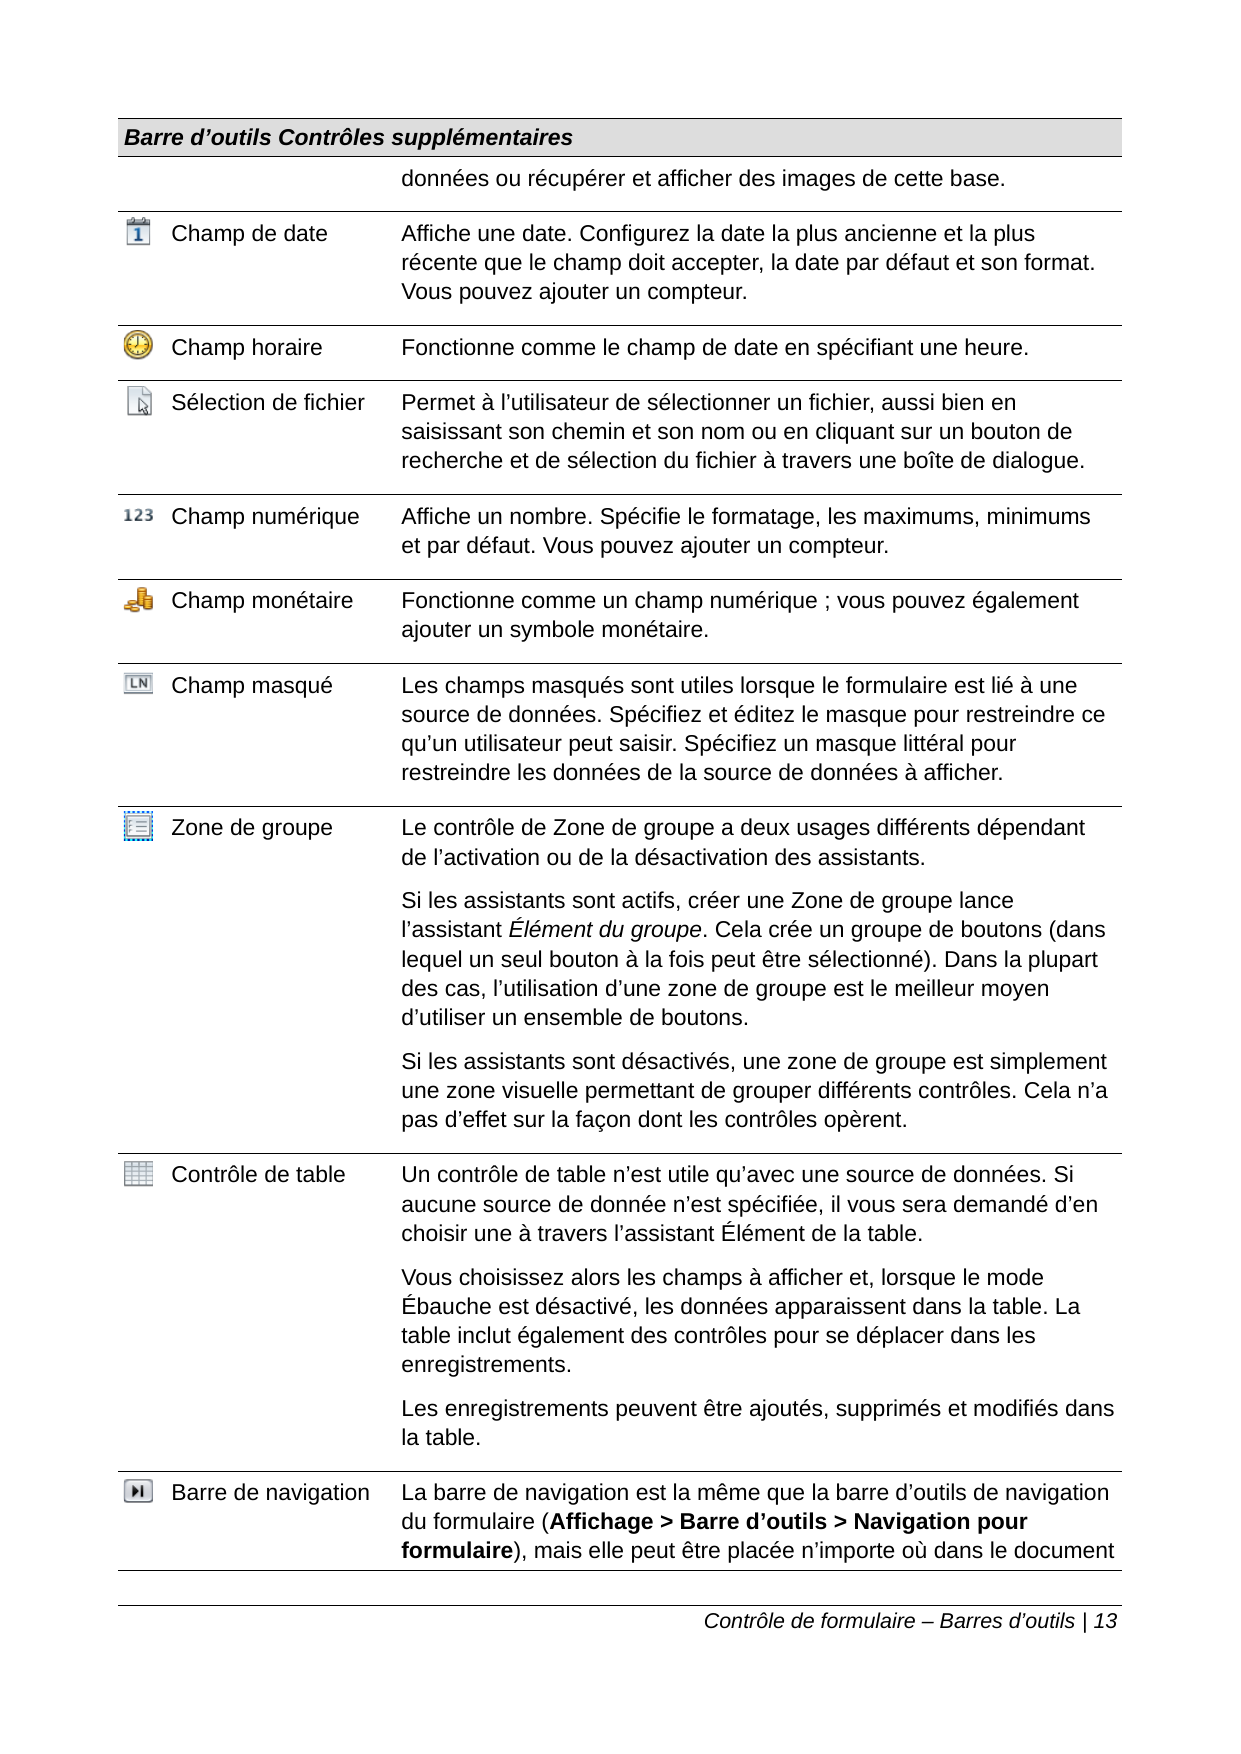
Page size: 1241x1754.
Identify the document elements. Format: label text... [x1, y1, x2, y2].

table_cell Les champs masqués sont utiles lorsque le formulaire est lié à une source de données. Spécifiez et éditez le masque pour restreindre ce qu’un utilisateur peut saisir. Spécifiez un masque littéral pour restreindre les données de la source de données à afficher. [396, 664, 1122, 806]
table_cell Fonctionne comme un champ numérique ; vous pouvez également ajouter un symbole monétaire. [396, 580, 1122, 663]
table_cell [118, 212, 166, 325]
table_cell Affiche un nombre. Spécifie le formatage, les maximums, minimums et par défaut. Vous pouvez ajouter un compteur. [396, 495, 1122, 578]
table_cell Le contrôle de Zone de groupe a deux usages différents dépendant de l’activation ou de la désactivation des assistants. Si les assistants sont actifs, créer une Zone de groupe lance l’assistant Élément du groupe. Cela crée un groupe de boutons (dans lequel un seul bouton à la fois peut être sélectionné). Dans la plupart des cas, l’utilisation d’une zone de groupe est le meilleur moyen d’utiliser un ensemble de boutons. Si les assistants sont désactivés, une zone de groupe est simplement une zone visuelle permettant de grouper différents contrôles. Cela n’a pas d’effet sur la façon dont les contrôles opèrent. [396, 807, 1122, 1153]
table_cell Permet à l’utilisateur de sélectionner un fichier, aussi bien en saisissant son chemin et son nom ou en cliquant sur un bouton de recherche et de sélection du fichier à travers une boîte de dialogue. [396, 381, 1122, 494]
picture [123, 811, 153, 841]
table_cell [166, 157, 396, 211]
picture [123, 668, 153, 698]
picture [123, 584, 153, 614]
table_cell Contrôle de table [166, 1154, 396, 1471]
table_header Barre d’outils Contrôles supplémentaires [118, 119, 1122, 156]
picture [123, 386, 153, 416]
table_cell données ou récupérer et afficher des images de cette base. [396, 157, 1122, 211]
picture [123, 499, 153, 529]
table_cell Champ de date [166, 212, 396, 325]
table_cell [118, 326, 166, 380]
table_cell Champ masqué [166, 664, 396, 806]
table_cell [118, 381, 166, 494]
table_cell Affiche une date. Configurez la date la plus ancienne et la plus récente que le champ doit accepter, la date par défaut et son format. Vous pouvez ajouter un compteur. [396, 212, 1122, 325]
picture [123, 217, 153, 247]
table_cell [118, 664, 166, 806]
table_cell Zone de groupe [166, 807, 396, 1153]
table_cell La barre de navigation est la même que la barre d’outils de navigation du formulaire (Affichage > Barre d’outils > Navigation pour formulaire), mais elle peut être placée n’importe où dans le document [396, 1472, 1122, 1569]
table_cell [118, 1472, 166, 1569]
table_cell [118, 1154, 166, 1471]
table_cell Fonctionne comme le champ de date en spécifiant une heure. [396, 326, 1122, 380]
picture [123, 330, 153, 360]
table_cell Barre de navigation [166, 1472, 396, 1569]
table_cell [118, 580, 166, 663]
table_cell [118, 807, 166, 1153]
table_cell Champ monétaire [166, 580, 396, 663]
table_cell Sélection de fichier [166, 381, 396, 494]
picture [123, 1476, 153, 1506]
table_cell Champ numérique [166, 495, 396, 578]
table_cell [118, 157, 166, 211]
picture [123, 1158, 153, 1188]
table_cell [118, 495, 166, 578]
table_cell Champ horaire [166, 326, 396, 380]
table_cell Un contrôle de table n’est utile qu’avec une source de données. Si aucune source de donnée n’est spécifiée, il vous sera demandé d’en choisir une à travers l’assistant Élément de la table. Vous choisissez alors les champs à afficher et, lorsque le mode Ébauche est désactivé, les données apparaissent dans la table. La table inclut également des contrôles pour se déplacer dans les enregistrements. Les enregistrements peuvent être ajoutés, supprimés et modifiés dans la table. [396, 1154, 1122, 1471]
